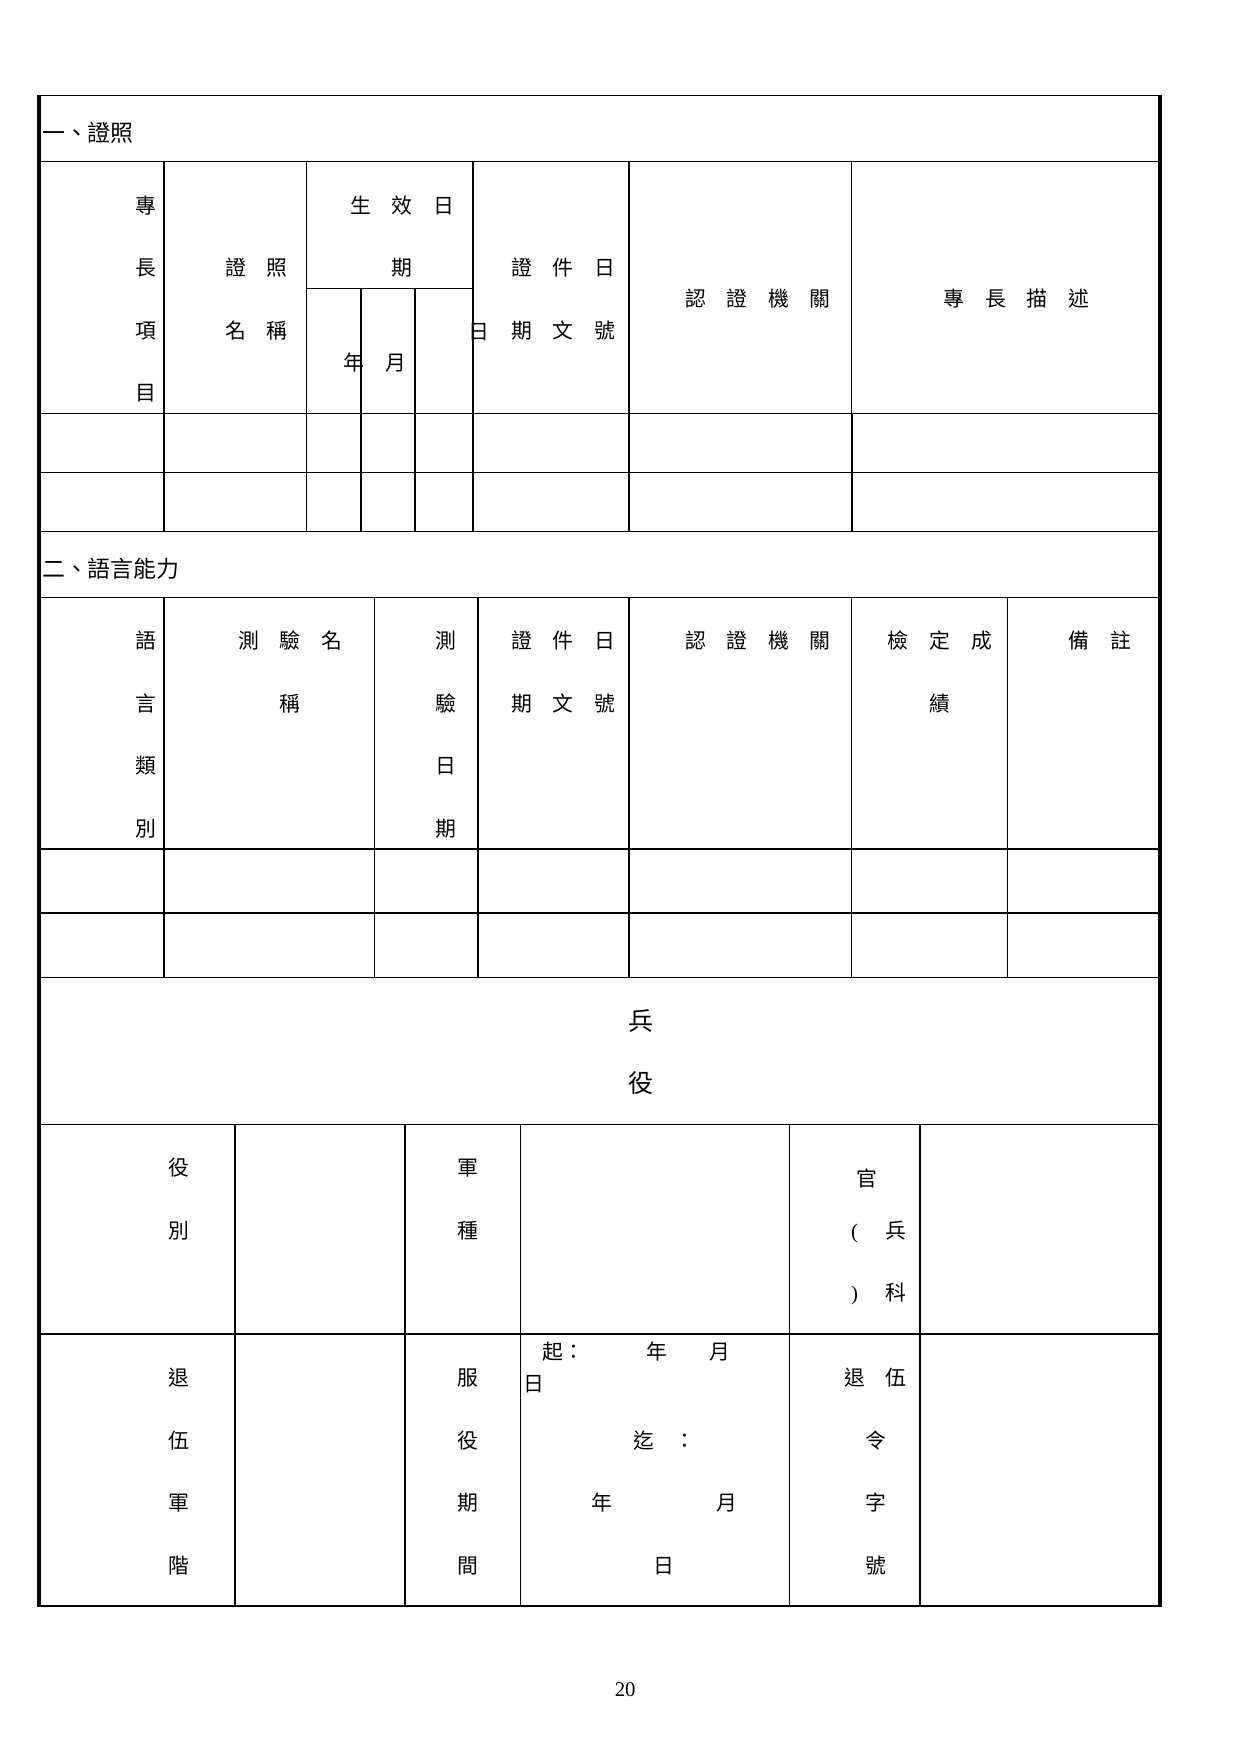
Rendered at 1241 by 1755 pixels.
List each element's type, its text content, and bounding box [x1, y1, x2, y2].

table_cell 兵 役 [41, 978, 1158, 1123]
table_cell [1162, 597, 1211, 848]
table_cell [852, 914, 1007, 976]
table_cell [630, 850, 851, 912]
table_cell [165, 850, 374, 912]
table_cell [853, 414, 1158, 471]
table_cell [165, 914, 374, 976]
table_cell [41, 914, 163, 976]
table_cell 服 役 期 間 [406, 1335, 520, 1605]
table_cell [1162, 1124, 1211, 1333]
table_cell 專長項目 [41, 162, 163, 412]
table_cell [375, 850, 477, 912]
table_cell [236, 1335, 404, 1605]
table_cell 二、語言能力 [41, 532, 1158, 597]
table_cell [236, 1125, 404, 1333]
table_cell [1162, 471, 1211, 531]
table_cell [307, 414, 360, 471]
table_cell [521, 1125, 789, 1333]
table_cell [852, 850, 1007, 912]
table_cell 測驗日期 [375, 598, 477, 848]
table_cell [474, 414, 628, 471]
table_cell [1162, 1333, 1211, 1605]
table_cell [1008, 850, 1158, 912]
table_cell [630, 414, 851, 471]
table_cell [1162, 848, 1211, 912]
table_cell [416, 473, 472, 531]
table_cell [479, 914, 628, 976]
table_cell [416, 414, 472, 471]
table_cell 測驗名稱 [165, 598, 374, 848]
table_cell [362, 414, 414, 471]
table_cell [1162, 413, 1211, 471]
table_cell 證件日期文號 [474, 162, 628, 412]
table_cell 月 [362, 289, 414, 412]
table_cell 退伍令 字 號 [790, 1335, 919, 1605]
table_cell 專長描述 [852, 162, 1158, 412]
table_cell [362, 473, 414, 531]
table_cell 備註 [1008, 598, 1158, 848]
table_cell [630, 914, 851, 976]
table_cell 一、證照 [41, 96, 1158, 161]
table_cell [479, 850, 628, 912]
table_cell [1162, 288, 1211, 412]
table_cell [1008, 914, 1158, 976]
table_cell [853, 473, 1158, 531]
table_cell [41, 850, 163, 912]
table_cell 軍 種 [406, 1125, 520, 1333]
table_cell [921, 1335, 1158, 1605]
table_cell [41, 414, 163, 471]
table_cell 官(兵)科 [790, 1125, 919, 1333]
table_cell 證照名稱 [165, 162, 306, 412]
table_cell [1162, 95, 1211, 161]
table_cell 檢定成績 [852, 598, 1007, 848]
table_cell [921, 1125, 1158, 1333]
table_cell 退 伍 軍 階 [41, 1335, 234, 1605]
table_cell 證件日期文號 [479, 598, 628, 848]
table_cell [165, 473, 306, 531]
table_cell [307, 473, 360, 531]
table_cell [1162, 531, 1211, 597]
table_cell 認證機關 [630, 598, 851, 848]
table_cell 語言類別 [41, 598, 163, 848]
table_cell [41, 473, 163, 531]
table_cell 年 [307, 289, 360, 412]
table_cell 役 別 [41, 1125, 234, 1333]
table_cell [375, 914, 477, 976]
table_cell 日 [416, 289, 472, 412]
table_cell 生效日期 [307, 162, 472, 287]
table_cell [1162, 976, 1211, 1123]
table_cell [1162, 912, 1211, 976]
table_cell [1162, 161, 1211, 287]
table_cell 起： 年 月 日 迄： 年 月 日 [521, 1335, 789, 1605]
table_cell [165, 414, 306, 471]
table_cell 認證機關 [630, 162, 851, 412]
table_cell [630, 473, 851, 531]
table_cell [474, 473, 628, 531]
